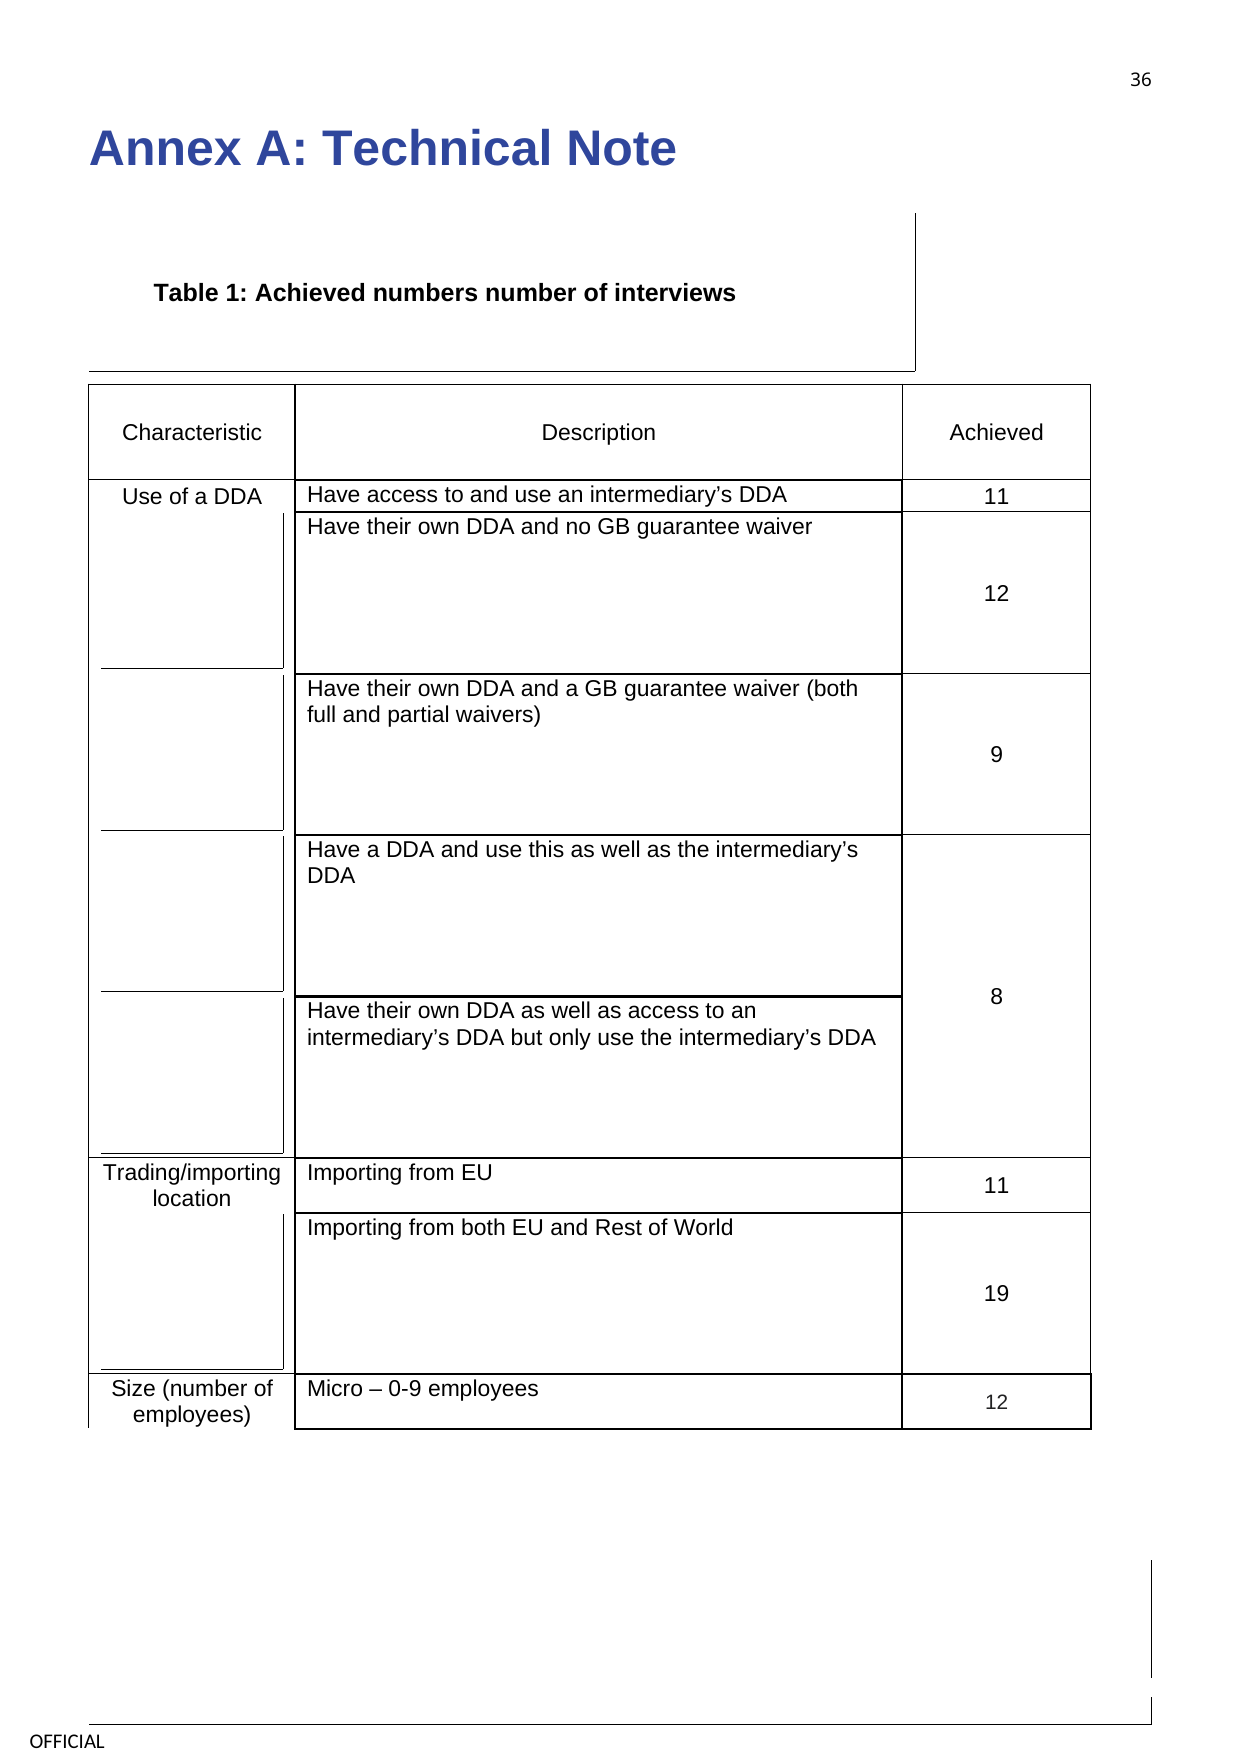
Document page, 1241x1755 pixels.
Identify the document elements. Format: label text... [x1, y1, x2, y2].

text Table 1: Achieved numbers number of interviews [89, 213, 915, 371]
table_cell Have a DDA and use this as well as the intermediary’s DDA [296, 836, 901, 995]
table_cell 9 [903, 674, 1090, 834]
table_cell [89, 995, 294, 1157]
table_cell 12 [903, 512, 1090, 672]
table_cell [89, 834, 294, 995]
table_cell Importing from EU [296, 1159, 901, 1212]
table_cell 8 [903, 835, 1090, 1157]
table_header Achieved [903, 385, 1090, 479]
subtitle Annex A: Technical Note [89, 118, 1152, 176]
table_cell Have their own DDA and no GB guarantee waiver [296, 513, 901, 672]
table_cell Have access to and use an intermediary’s DDA [296, 481, 901, 511]
table_cell 11 [903, 1158, 1090, 1212]
table_cell Size (number of employees) [89, 1374, 294, 1428]
table_cell Have their own DDA and a GB guarantee waiver (both full and partial waivers) [296, 675, 901, 834]
table_header Description [296, 385, 902, 479]
table_cell Importing from both EU and Rest of World [296, 1214, 901, 1373]
table_cell [89, 1212, 294, 1373]
table_header Characteristic [89, 385, 294, 479]
table_cell Trading/importing location [89, 1158, 294, 1212]
table_cell Have their own DDA as well as access to an intermediary’s DDA but only use the intermediary’s DDA [296, 998, 901, 1157]
table_cell [89, 673, 294, 834]
table_cell Micro – 0-9 employees [296, 1375, 901, 1428]
table_cell 11 [903, 480, 1090, 511]
table_cell Use of a DDA [89, 480, 294, 511]
table_cell 19 [903, 1213, 1090, 1373]
table_cell [89, 511, 294, 672]
table_cell 12 [903, 1375, 1090, 1428]
